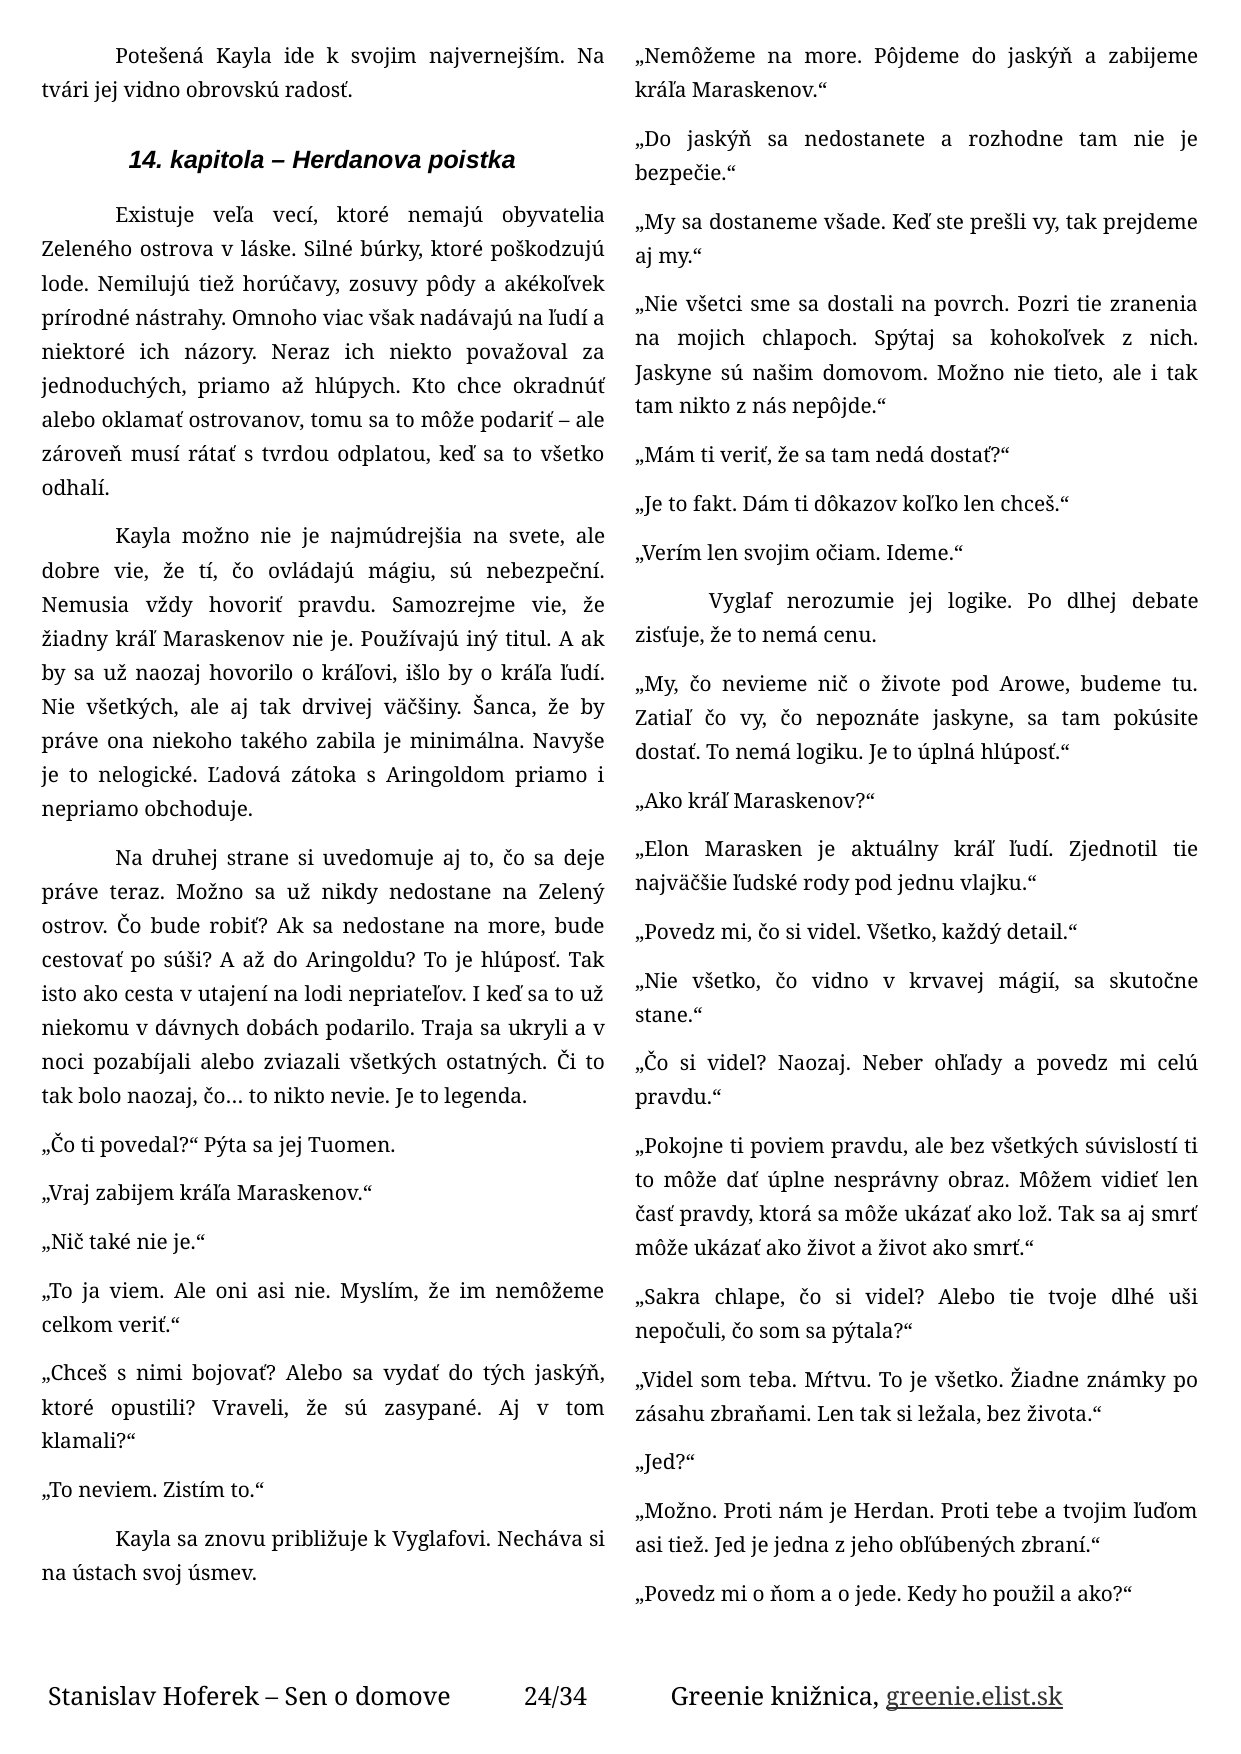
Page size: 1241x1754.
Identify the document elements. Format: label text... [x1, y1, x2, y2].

text „Povedz mi o ňom a o jede. Kedy ho použil a ako?“ [635, 1579, 1199, 1607]
text „Čo si videl? Naozaj. Neber ohľady a povedz mi celú pravdu.“ [635, 1048, 1199, 1111]
text „Vraj zabijem kráľa Maraskenov.“ [41, 1178, 605, 1207]
text „Videl som teba. Mŕtvu. To je všetko. Žiadne známky po zásahu zbraňami. Len tak si ležala, bez života.“ [635, 1365, 1199, 1427]
text „To neviem. Zistím to.“ [41, 1475, 605, 1504]
text „Mám ti veriť, že sa tam nedá dostať?“ [635, 440, 1199, 469]
text „Chceš s nimi bojovať? Alebo sa vydať do tých jaskýň, ktoré opustili? Vraveli, že sú zasypané. Aj v tom klamali?“ [41, 1358, 605, 1455]
text „Nič také nie je.“ [41, 1227, 605, 1256]
text „My, čo nevieme nič o živote pod Arowe, budeme tu. Zatiaľ čo vy, čo nepoznáte jaskyne, sa tam pokúsite dostať. To nemá logiku. Je to úplná hlúposť.“ [635, 669, 1199, 766]
text Kayla možno nie je najmúdrejšia na svete, ale dobre vie, že tí, čo ovládajú mágiu, sú nebezpeční. Nemusia vždy hovoriť pravdu. Samozrejme vie, že žiadny kráľ Maraskenov nie je. Používajú iný titul. A ak by sa už naozaj hovorilo o kráľovi, išlo by o kráľa ľudí. Nie všetkých, ale aj tak drvivej väčšiny. Šanca, že by práve ona niekoho takého zabila je minimálna. Navyše je to nelogické. Ľadová zátoka s Aringoldom priamo i nepriamo obchoduje. [41, 522, 605, 823]
text Kayla sa znovu približuje k Vyglafovi. Necháva si na ústach svoj úsmev. [41, 1524, 605, 1586]
text „Možno. Proti nám je Herdan. Proti tebe a tvojim ľuďom asi tiež. Jed je jedna z jeho obľúbených zbraní.“ [635, 1496, 1199, 1558]
text „Nemôžeme na more. Pôjdeme do jaskýň a zabijeme kráľa Maraskenov.“ [635, 41, 1199, 104]
text „Nie všetko, čo vidno v krvavej mágií, sa skutočne stane.“ [635, 966, 1199, 1028]
text Vyglaf nerozumie jej logike. Po dlhej debate zisťuje, že to nemá cenu. [635, 586, 1199, 649]
text „Do jaskýň sa nedostanete a rozhodne tam nie je bezpečie.“ [635, 124, 1199, 187]
text „Je to fakt. Dám ti dôkazov koľko len chceš.“ [635, 489, 1199, 517]
text „Verím len svojim očiam. Ideme.“ [635, 538, 1199, 566]
text „Nie všetci sme sa dostali na povrch. Pozri tie zranenia na mojich chlapoch. Spýtaj sa kohokoľvek z nich. Jaskyne sú našim domovom. Možno nie tieto, ale i tak tam nikto z nás nepôjde.“ [635, 289, 1199, 420]
text Na druhej strane si uvedomuje aj to, čo sa deje práve teraz. Možno sa už nikdy nedostane na Zelený ostrov. Čo bude robiť? Ak sa nedostane na more, bude cestovať po súši? A až do Aringoldu? To je hlúposť. Tak isto ako cesta v utajení na lodi nepriateľov. I keď sa to už niekomu v dávnych dobách podarilo. Traja sa ukryli a v noci pozabíjali alebo zviazali všetkých ostatných. Či to tak bolo naozaj, čo… to nikto nevie. Je to legenda. [41, 843, 605, 1110]
text „Sakra chlape, čo si videl? Alebo tie tvoje dlhé uši nepočuli, čo som sa pýtala?“ [635, 1282, 1199, 1344]
text „Pokojne ti poviem pravdu, ale bez všetkých súvislostí ti to môže dať úplne nesprávny obraz. Môžem vidieť len časť pravdy, ktorá sa môže ukázať ako lož. Tak sa aj smrť môže ukázať ako život a život ako smrť.“ [635, 1131, 1199, 1262]
text „Ako kráľ Maraskenov?“ [635, 786, 1199, 814]
text „Elon Marasken je aktuálny kráľ ľudí. Zjednotil tie najväčšie ľudské rody pod jednu vlajku.“ [635, 834, 1199, 897]
text „Povedz mi, čo si videl. Všetko, každý detail.“ [635, 917, 1199, 946]
subtitle 14. kapitola – Herdanova poistka [41, 145, 605, 174]
text Existuje veľa vecí, ktoré nemajú obyvatelia Zeleného ostrova v láske. Silné búrky, ktoré poškodzujú lode. Nemilujú tiež horúčavy, zosuvy pôdy a akékoľvek prírodné nástrahy. Omnoho viac však nadávajú na ľudí a niektoré ich názory. Neraz ich niekto považoval za jednoduchých, priamo až hlúpych. Kto chce okradnúť alebo oklamať ostrovanov, tomu sa to môže podariť – ale zároveň musí rátať s tvrdou odplatou, keď sa to všetko odhalí. [41, 201, 605, 501]
text „My sa dostaneme všade. Keď ste prešli vy, tak prejdeme aj my.“ [635, 207, 1199, 269]
text „To ja viem. Ale oni asi nie. Myslím, že im nemôžeme celkom veriť.“ [41, 1276, 605, 1338]
text „Čo ti povedal?“ Pýta sa jej Tuomen. [41, 1130, 605, 1158]
text Potešená Kayla ide k svojim najvernejším. Na tvári jej vidno obrovskú radosť. [41, 41, 605, 104]
text „Jed?“ [635, 1447, 1199, 1476]
